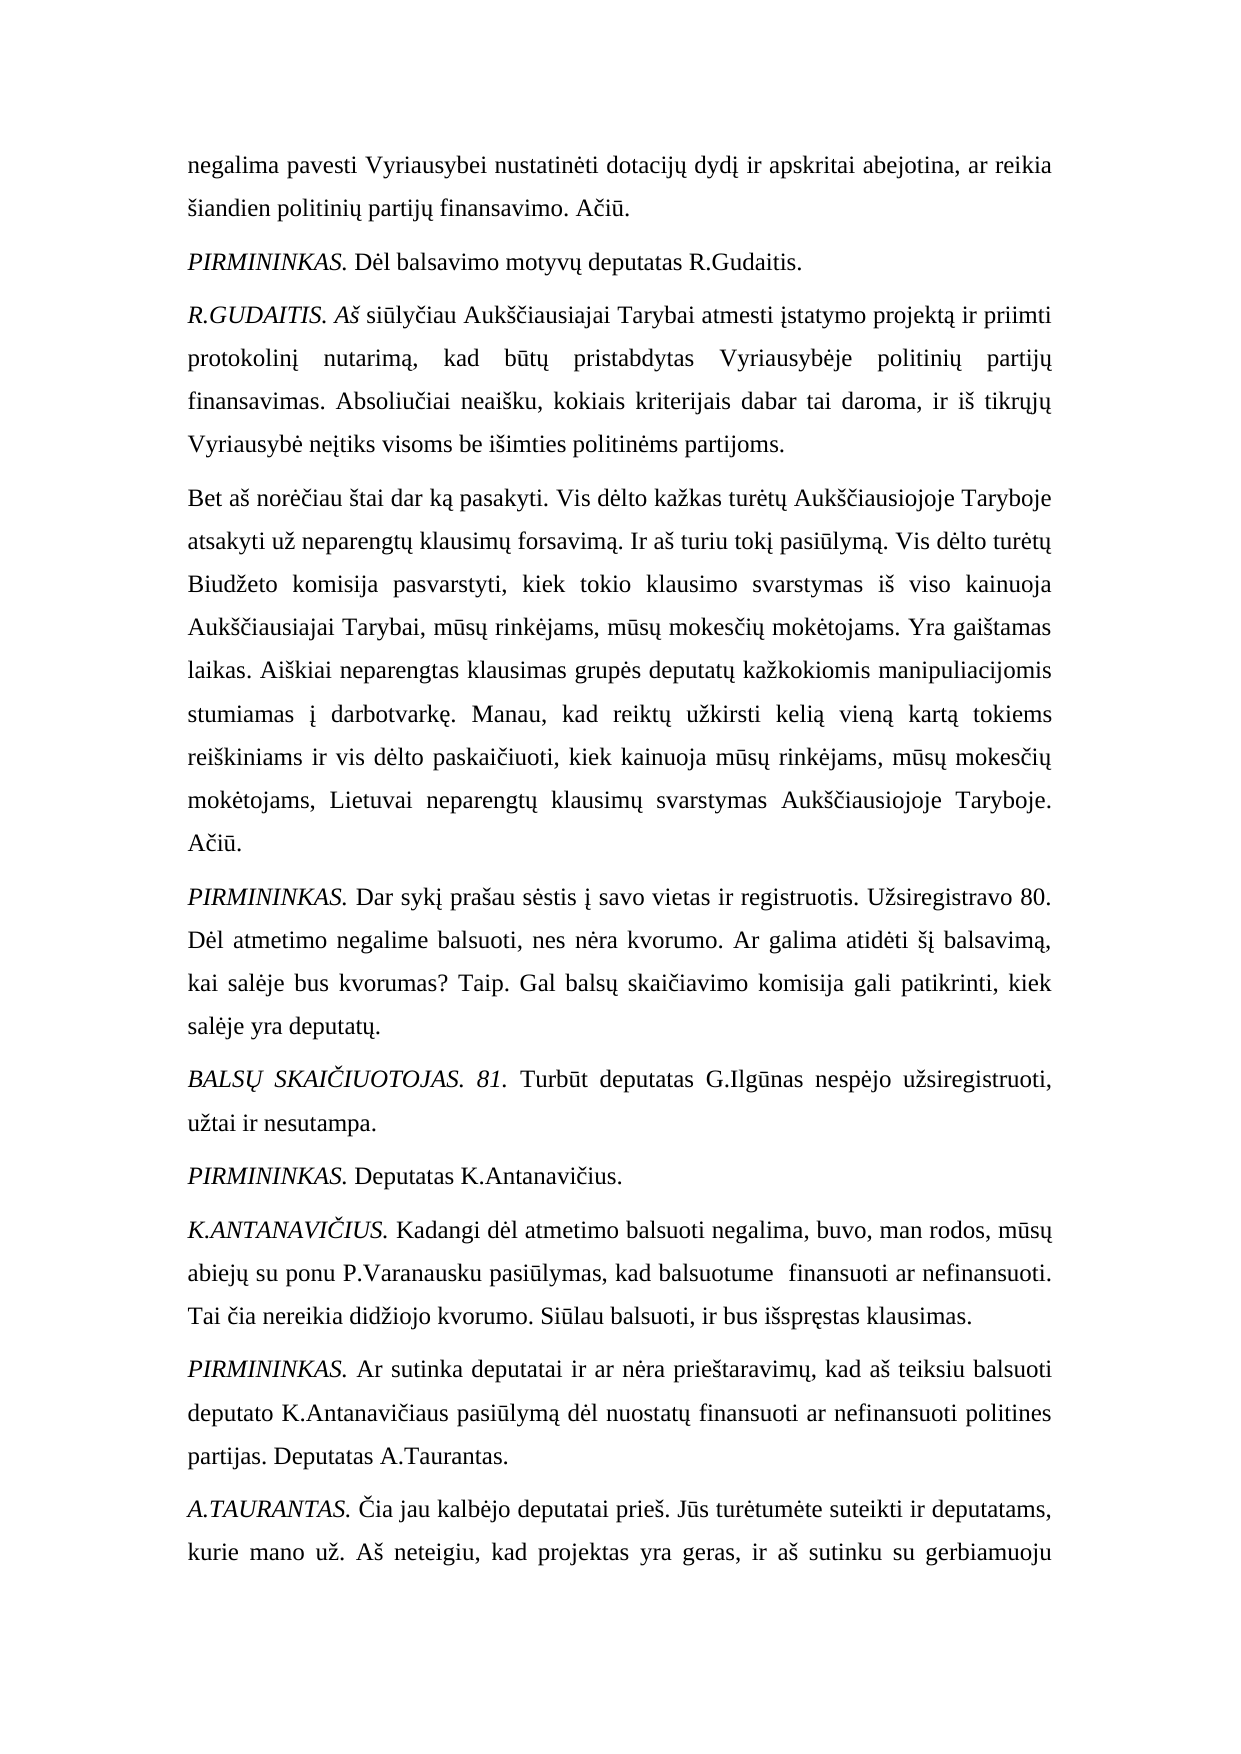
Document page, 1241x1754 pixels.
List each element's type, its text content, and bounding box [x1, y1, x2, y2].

text Bet aš norėčiau štai dar ką pasakyti. Vis dėlto kažkas turėtų Aukščiausiojoje Taryboje atsakyti už neparengtų klausimų forsavimą. Ir aš turiu tokį pasiūlymą. Vis dėlto turėtų Biudžeto komisija pasvarstyti, kiek tokio klausimo svarstymas iš viso kainuoja Aukščiausiajai Tarybai, mūsų rinkėjams, mūsų mokesčių mokėtojams. Yra gaištamas laikas. Aiškiai neparengtas klausimas grupės deputatų kažkokiomis manipuliacijomis stumiamas į darbotvarkę. Manau, kad reiktų užkirsti kelią vieną kartą tokiems reiškiniams ir vis dėlto paskaičiuoti, kiek kainuoja mūsų rinkėjams, mūsų mokesčių mokėtojams, Lietuvai neparengtų klausimų svarstymas Aukščiausiojoje Taryboje. Ačiū. [187, 483, 1053, 857]
text PIRMININKAS. Dar sykį prašau sėstis į savo vietas ir registruotis. Užsiregistravo 80. Dėl atmetimo negalime balsuoti, nes nėra kvorumo. Ar galima atidėti šį balsavimą, kai salėje bus kvorumas? Taip. Gal balsų skaičiavimo komisija gali patikrinti, kiek salėje yra deputatų. [187, 882, 1053, 1040]
text PIRMININKAS. Deputatas K.Antanavičius. [187, 1161, 1053, 1190]
text R.GUDAITIS. Aš siūlyčiau Aukščiausiajai Tarybai atmesti įstatymo projektą ir priimti protokolinį nutarimą, kad būtų pristabdytas Vyriausybėje politinių partijų finansavimas. Absoliučiai neaišku, kokiais kriterijais dabar tai daroma, ir iš tikrųjų Vyriausybė neįtiks visoms be išimties politinėms partijoms. [187, 300, 1053, 458]
text A.TAURANTAS. Čia jau kalbėjo deputatai prieš. Jūs turėtumėte suteikti ir deputatams, kurie mano už. Aš neteigiu, kad projektas yra geras, ir aš sutinku su gerbiamuoju [187, 1494, 1053, 1566]
text negalima pavesti Vyriausybei nustatinėti dotacijų dydį ir apskritai abejotina, ar reikia šiandien politinių partijų finansavimo. Ačiū. [187, 150, 1053, 222]
text PIRMININKAS. Dėl balsavimo motyvų deputatas R.Gudaitis. [187, 247, 1053, 275]
text K.ANTANAVIČIUS. Kadangi dėl atmetimo balsuoti negalima, buvo, man rodos, mūsų abiejų su ponu P.Varanausku pasiūlymas, kad balsuotume finansuoti ar nefinansuoti. Tai čia nereikia didžiojo kvorumo. Siūlau balsuoti, ir bus išspręstas klausimas. [187, 1215, 1053, 1330]
text BALSŲ SKAIČIUOTOJAS. 81. Turbūt deputatas G.Ilgūnas nespėjo užsiregistruoti, užtai ir nesutampa. [187, 1064, 1053, 1136]
text PIRMININKAS. Ar sutinka deputatai ir ar nėra prieštaravimų, kad aš teiksiu balsuoti deputato K.Antanavičiaus pasiūlymą dėl nuostatų finansuoti ar nefinansuoti politines partijas. Deputatas A.Taurantas. [187, 1354, 1053, 1469]
